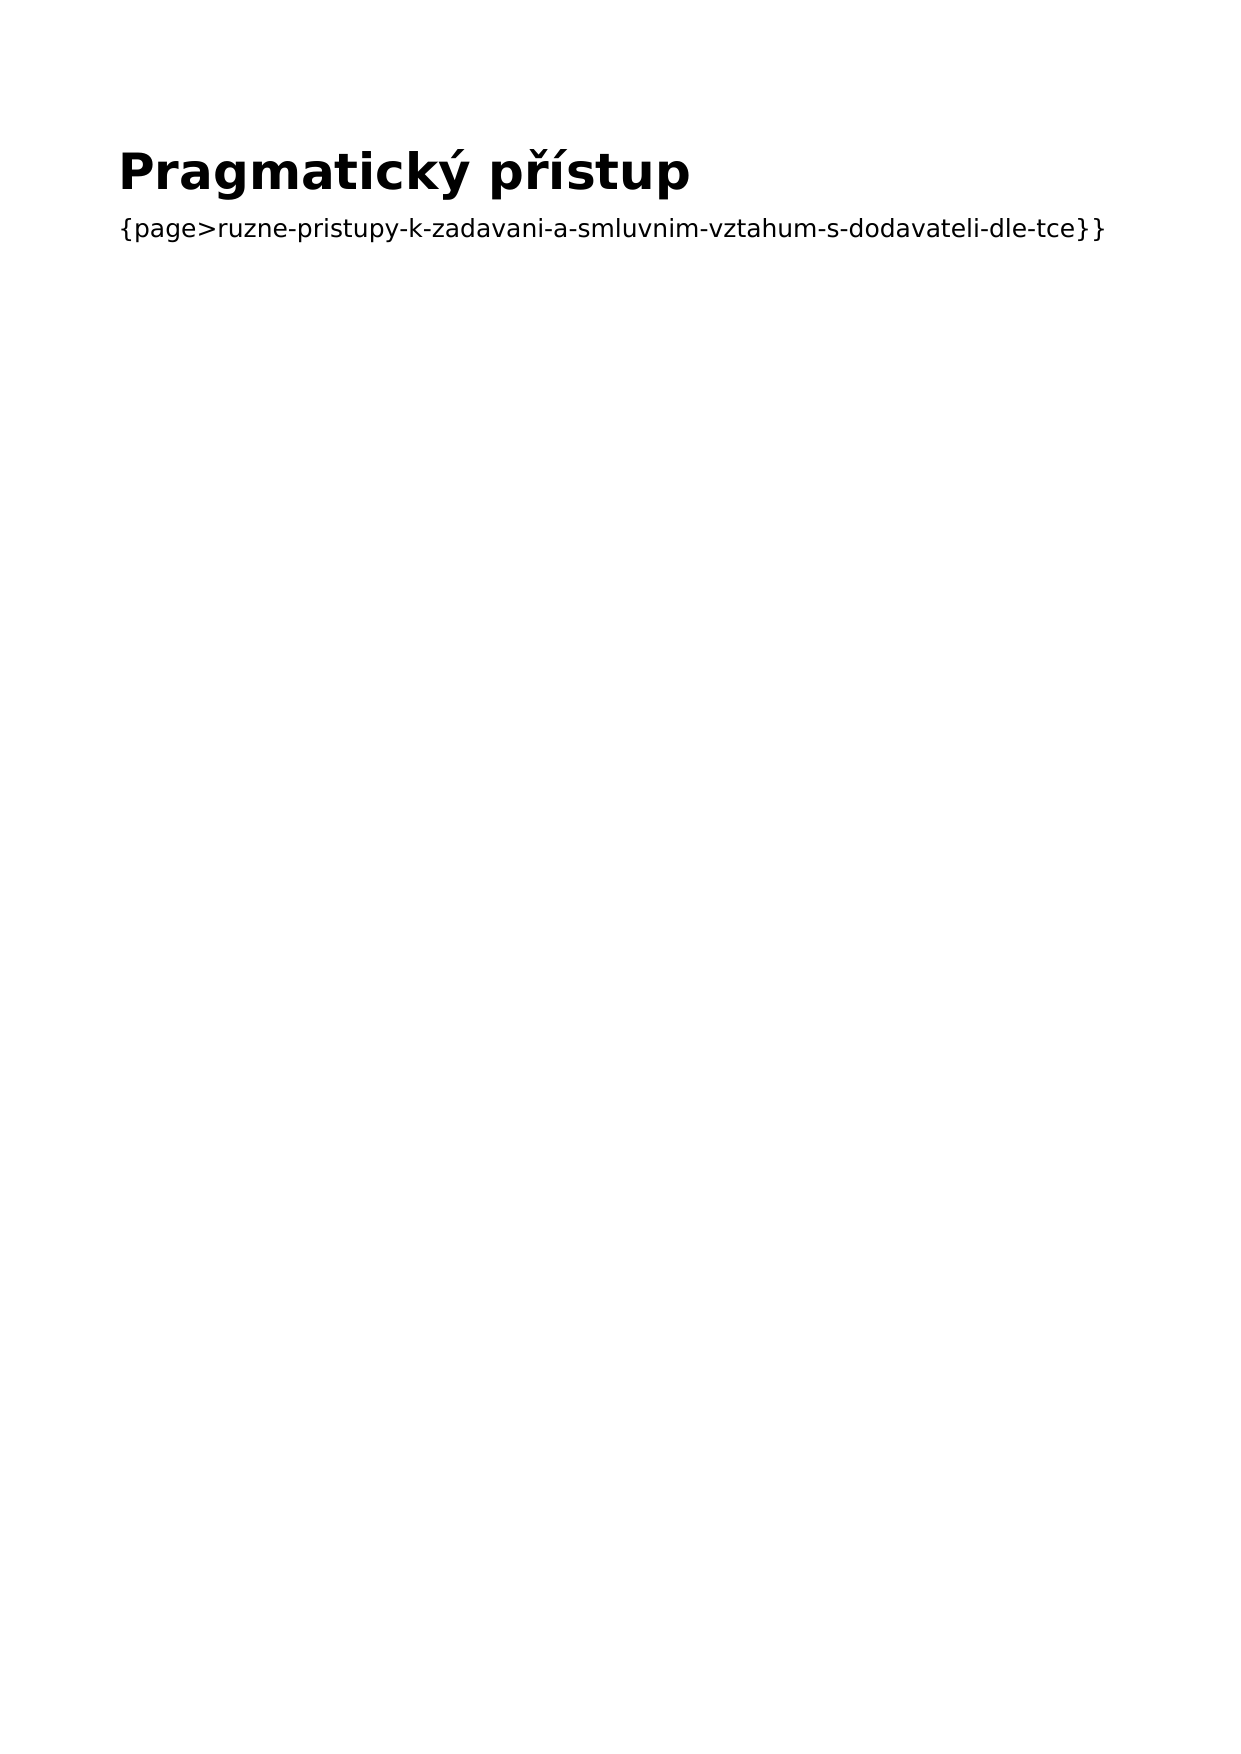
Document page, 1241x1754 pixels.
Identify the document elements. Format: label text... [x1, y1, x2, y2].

text {page>ruzne-pristupy-k-zadavani-a-smluvnim-vztahum-s-dodavateli-dle-tce}} [118, 214, 1122, 243]
subtitle Pragmatický přístup [118, 143, 1122, 201]
